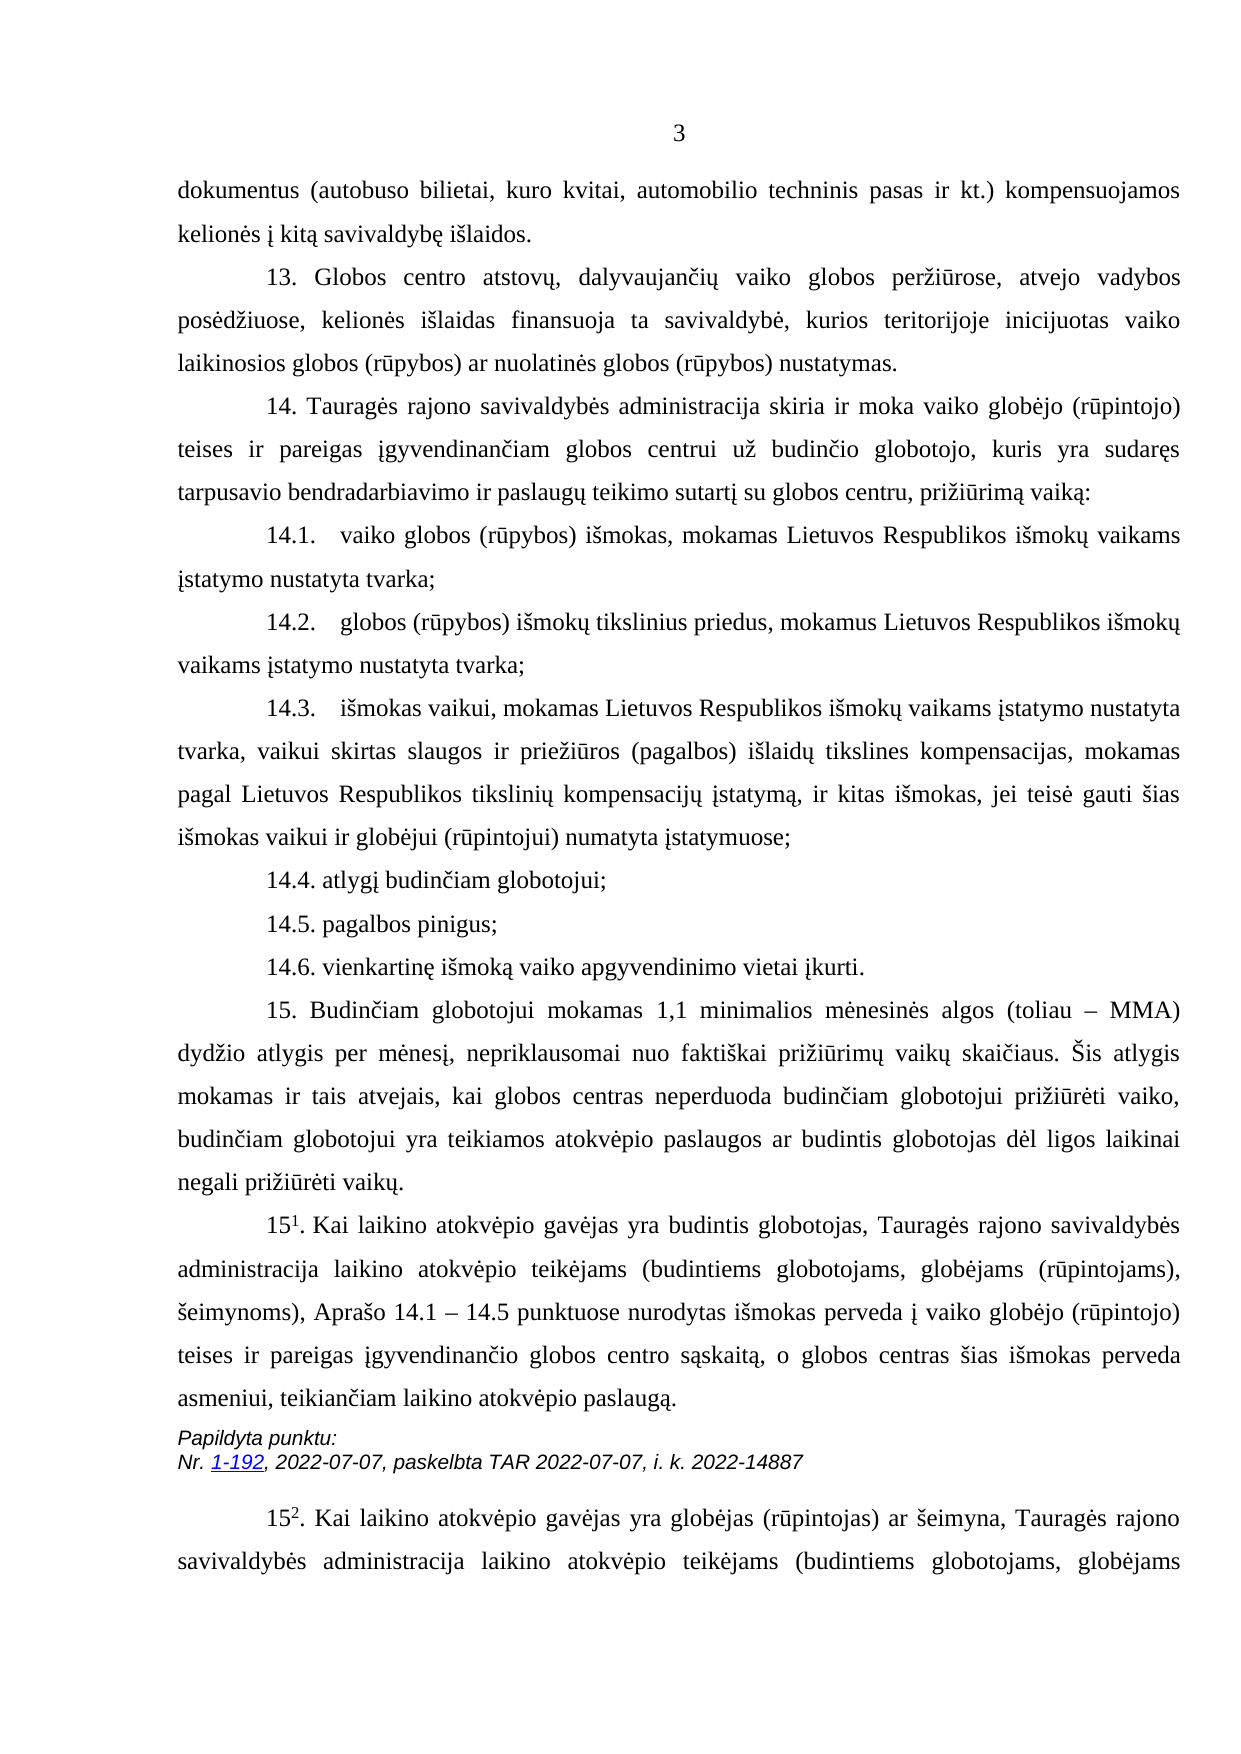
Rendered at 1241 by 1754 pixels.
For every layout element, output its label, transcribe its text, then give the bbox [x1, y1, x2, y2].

text 14.1. vaiko globos (rūpybos) išmokas, mokamas Lietuvos Respublikos išmokų vaikams įstatymo nustatyta tvarka; [177, 521, 1181, 592]
text dokumentus (autobuso bilietai, kuro kvitai, automobilio techninis pasas ir kt.) kompensuojamos kelionės į kitą savivaldybę išlaidos. [177, 176, 1181, 247]
text 151. Kai laikino atokvėpio gavėjas yra budintis globotojas, Tauragės rajono savivaldybės administracija laikino atokvėpio teikėjams (budintiems globotojams, globėjams (rūpintojams), šeimynoms), Aprašo 14.1 – 14.5 punktuose nurodytas išmokas perveda į vaiko globėjo (rūpintojo) teises ir pareigas įgyvendinančio globos centro sąskaitą, o globos centras šias išmokas perveda asmeniui, teikiančiam laikino atokvėpio paslaugą. [177, 1211, 1181, 1412]
text 14.6. vienkartinę išmoką vaiko apgyvendinimo vietai įkurti. [177, 952, 1181, 981]
text 13. Globos centro atstovų, dalyvaujančių vaiko globos peržiūrose, atvejo vadybos posėdžiuose, kelionės išlaidas finansuoja ta savivaldybė, kurios teritorijoje inicijuotas vaiko laikinosios globos (rūpybos) ar nuolatinės globos (rūpybos) nustatymas. [177, 262, 1181, 377]
text 15. Budinčiam globotojui mokamas 1,1 minimalios mėnesinės algos (toliau – MMA) dydžio atlygis per mėnesį, nepriklausomai nuo faktiškai prižiūrimų vaikų skaičiaus. Šis atlygis mokamas ir tais atvejais, kai globos centras neperduoda budinčiam globotojui prižiūrėti vaiko, budinčiam globotojui yra teikiamos atokvėpio paslaugos ar budintis globotojas dėl ligos laikinai negali prižiūrėti vaikų. [177, 995, 1181, 1196]
text 14. Tauragės rajono savivaldybės administracija skiria ir moka vaiko globėjo (rūpintojo) teises ir pareigas įgyvendinančiam globos centrui už budinčio globotojo, kuris yra sudaręs tarpusavio bendradarbiavimo ir paslaugų teikimo sutartį su globos centru, prižiūrimą vaiką: [177, 391, 1181, 506]
text Papildyta punktu: [177, 1426, 1181, 1450]
text 14.5. pagalbos pinigus; [177, 909, 1181, 937]
text 152. Kai laikino atokvėpio gavėjas yra globėjas (rūpintojas) ar šeimyna, Tauragės rajono savivaldybės administracija laikino atokvėpio teikėjams (budintiems globotojams, globėjams [177, 1503, 1181, 1575]
text 14.4. atlygį budinčiam globotojui; [177, 866, 1181, 894]
text 14.2. globos (rūpybos) išmokų tikslinius priedus, mokamus Lietuvos Respublikos išmokų vaikams įstatymo nustatyta tvarka; [177, 607, 1181, 679]
text Nr. 1-192, 2022-07-07, paskelbta TAR 2022-07-07, i. k. 2022-14887 [177, 1450, 1181, 1474]
text 14.3. išmokas vaikui, mokamas Lietuvos Respublikos išmokų vaikams įstatymo nustatyta tvarka, vaikui skirtas slaugos ir priežiūros (pagalbos) išlaidų tikslines kompensacijas, mokamas pagal Lietuvos Respublikos tikslinių kompensacijų įstatymą, ir kitas išmokas, jei teisė gauti šias išmokas vaikui ir globėjui (rūpintojui) numatyta įstatymuose; [177, 693, 1181, 851]
